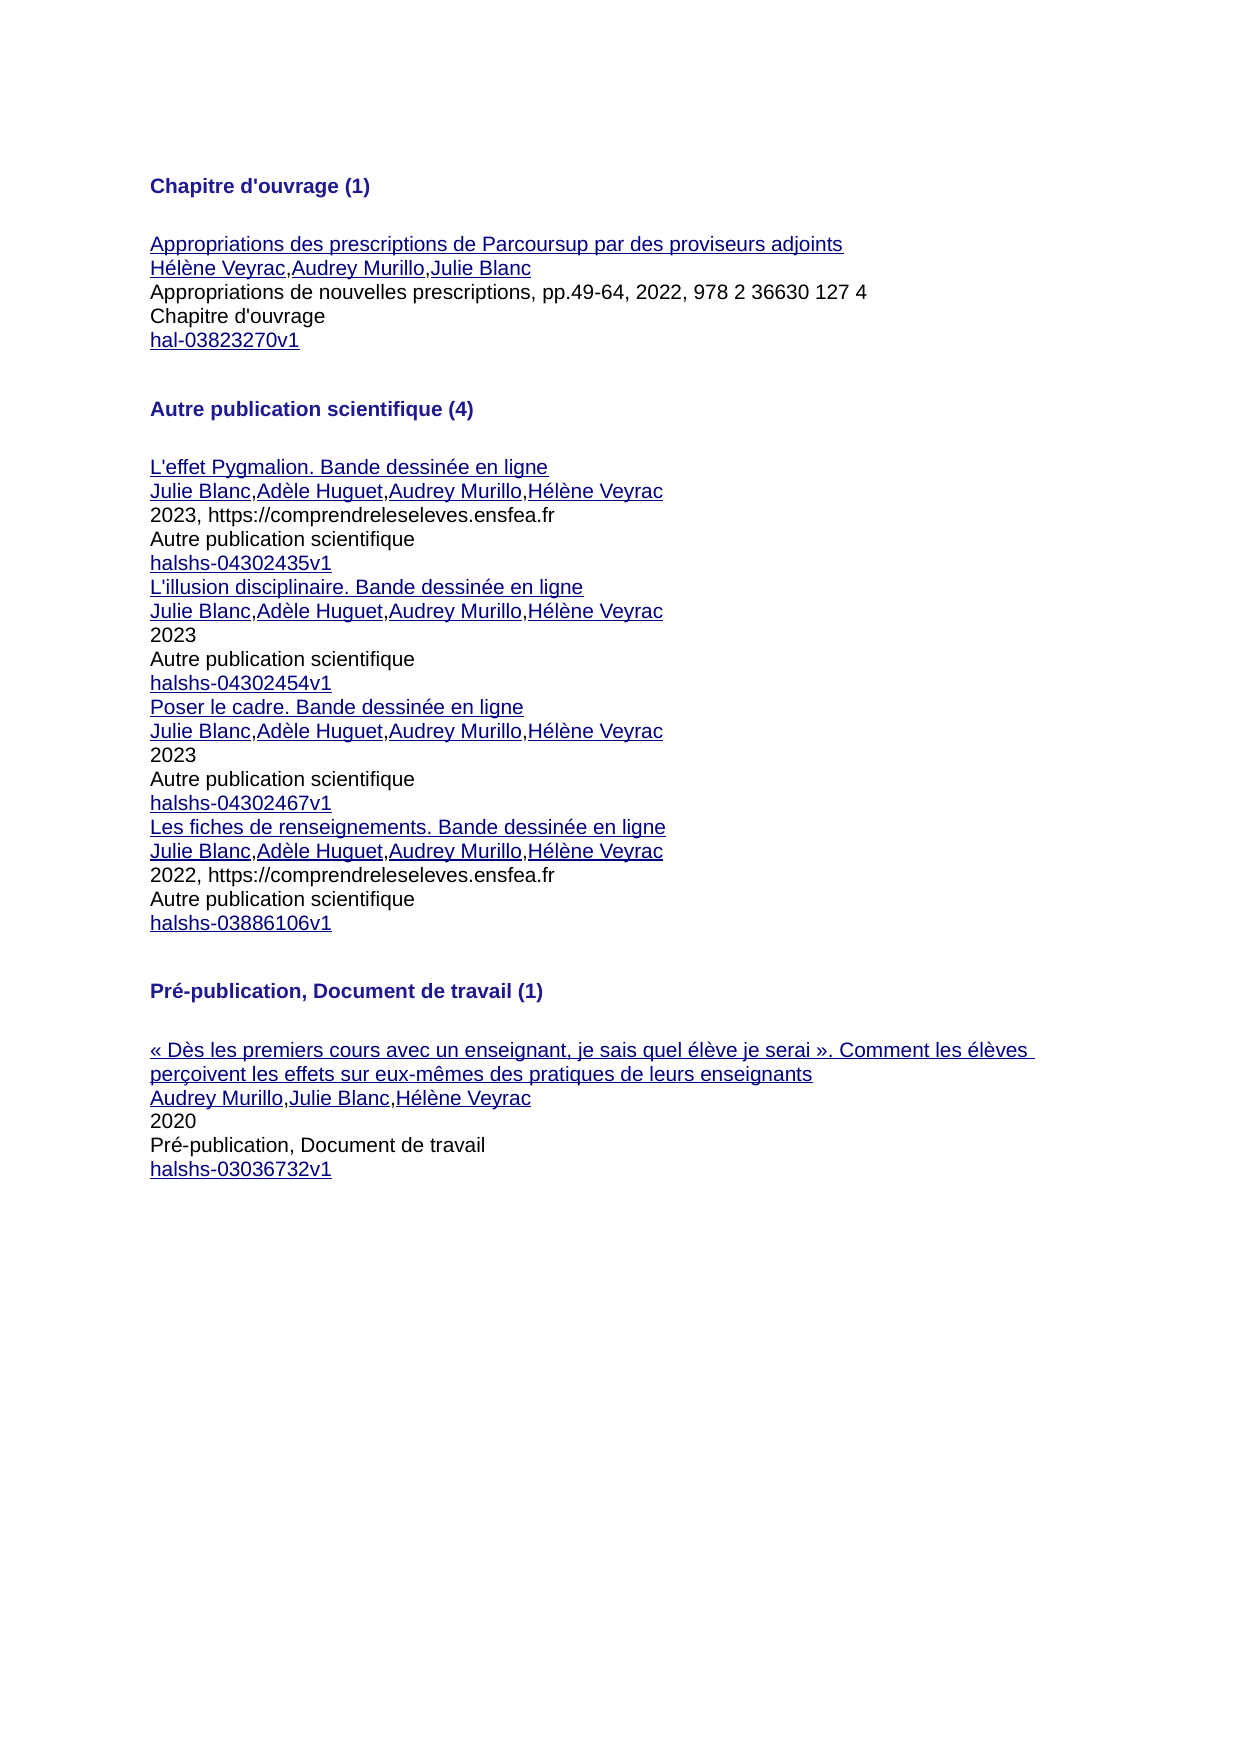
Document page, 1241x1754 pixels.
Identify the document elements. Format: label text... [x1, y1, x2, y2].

table_cell Les fiches de renseignements. Bande dessinée en ligne Julie Blanc,Adèle Huguet,Audrey Murillo,Hélène Veyrac 2022, https://comprendreleseleves.ensfea.fr Autre publication scientifique halshs-03886106v1 [150, 815, 1090, 934]
table_header « Dès les premiers cours avec un enseignant, je sais quel élève je serai ». Comment les élèves perçoivent les effets sur eux-mêmes des pratiques de leurs enseignants Audrey Murillo,Julie Blanc,Hélène Veyrac 2020 Pré-publication, Document de travail halshs-03036732v1 [150, 1038, 1090, 1181]
subtitle Pré-publication, Document de travail (1) [150, 979, 1090, 1003]
table_cell Poser le cadre. Bande dessinée en ligne Julie Blanc,Adèle Huguet,Audrey Murillo,Hélène Veyrac 2023 Autre publication scientifique halshs-04302467v1 [150, 695, 1090, 814]
table_header Appropriations des prescriptions de Parcoursup par des proviseurs adjoints Hélène Veyrac,Audrey Murillo,Julie Blanc Appropriations de nouvelles prescriptions, pp.49-64, 2022, 978 2 36630 127 4 Chapitre d'ouvrage hal-03823270v1 [150, 232, 1090, 352]
subtitle Chapitre d'ouvrage (1) [150, 174, 1090, 198]
table_cell L'illusion disciplinaire. Bande dessinée en ligne Julie Blanc,Adèle Huguet,Audrey Murillo,Hélène Veyrac 2023 Autre publication scientifique halshs-04302454v1 [150, 575, 1090, 695]
subtitle Autre publication scientifique (4) [150, 397, 1090, 421]
table_header L'effet Pygmalion. Bande dessinée en ligne Julie Blanc,Adèle Huguet,Audrey Murillo,Hélène Veyrac 2023, https://comprendreleseleves.ensfea.fr Autre publication scientifique halshs-04302435v1 [150, 455, 1090, 575]
